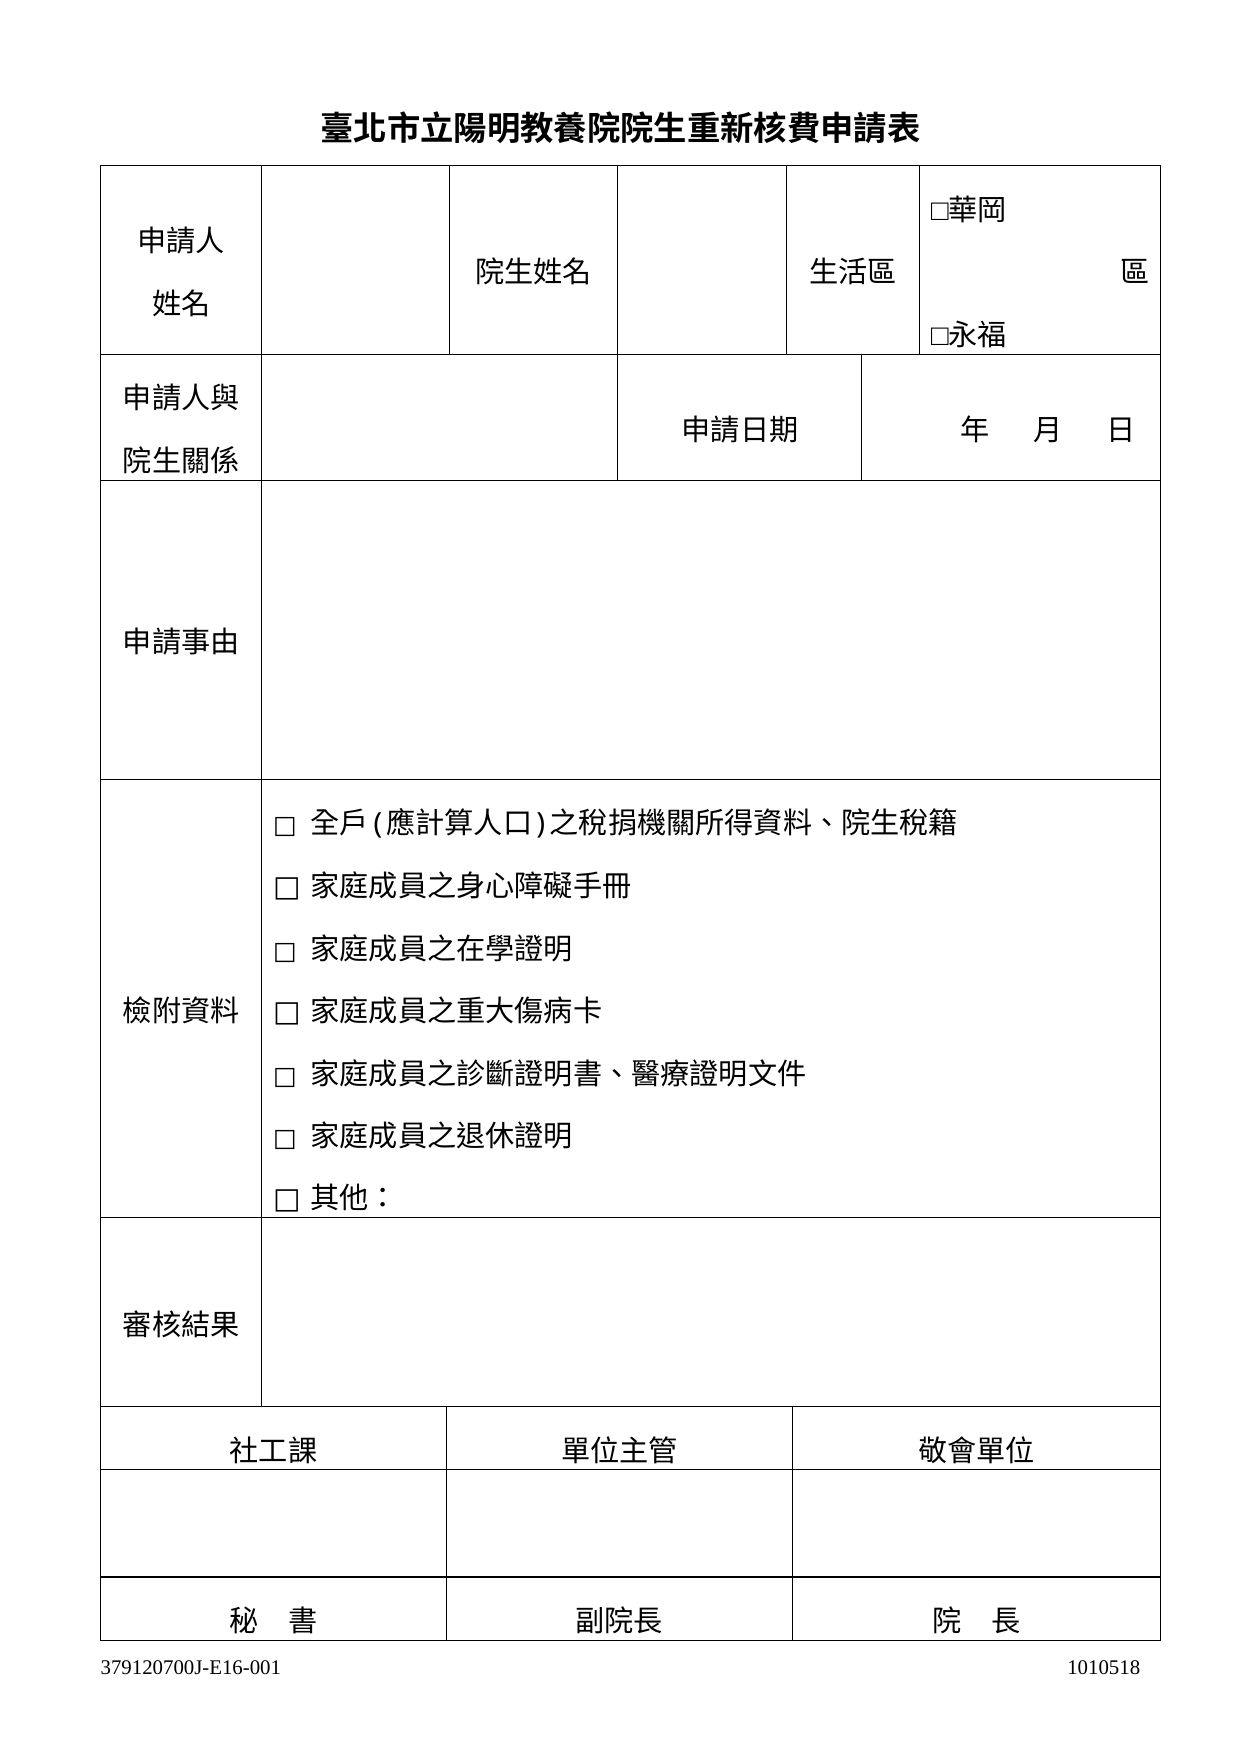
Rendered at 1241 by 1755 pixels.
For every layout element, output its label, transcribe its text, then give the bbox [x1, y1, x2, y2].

table_cell 年 月 日 [862, 355, 1160, 479]
table_cell [447, 1470, 792, 1576]
table_cell [262, 355, 617, 479]
table_header [262, 166, 449, 353]
table_cell 副院長 [447, 1578, 792, 1640]
table_header [618, 166, 786, 353]
table_header 申請人 姓名 [101, 166, 261, 353]
table_cell 單位主管 [447, 1407, 792, 1469]
table_cell 敬會單位 [793, 1407, 1160, 1469]
table_cell [793, 1470, 1160, 1576]
table_cell 檢附資料 [101, 780, 261, 1217]
table_cell 審核結果 [101, 1218, 261, 1406]
table_cell 申請事由 [101, 481, 261, 779]
table_header 院生姓名 [450, 166, 617, 353]
table_cell 全戶(應計算人口)之稅捐機關所得資料、院生稅籍 家庭成員之身心障礙手冊 家庭成員之在學證明 家庭成員之重大傷病卡 家庭成員之診斷證明書、醫療證明文件 家庭成員之退休證明 其他： [262, 780, 1160, 1217]
table_cell 院 長 [793, 1578, 1160, 1640]
text 臺北市立陽明教養院院生重新核費申請表 [100, 84, 1140, 146]
table_cell [101, 1470, 446, 1576]
table_cell [262, 1218, 1160, 1406]
table_cell 社工課 [101, 1407, 446, 1469]
table_header 生活區 [787, 166, 919, 353]
table_cell 申請日期 [618, 355, 861, 479]
table_cell 申請人與院生關係 [101, 355, 261, 479]
table_header □華岡 區 □永福 [920, 166, 1160, 353]
table_cell [262, 481, 1160, 779]
table_cell 秘 書 [101, 1578, 446, 1640]
